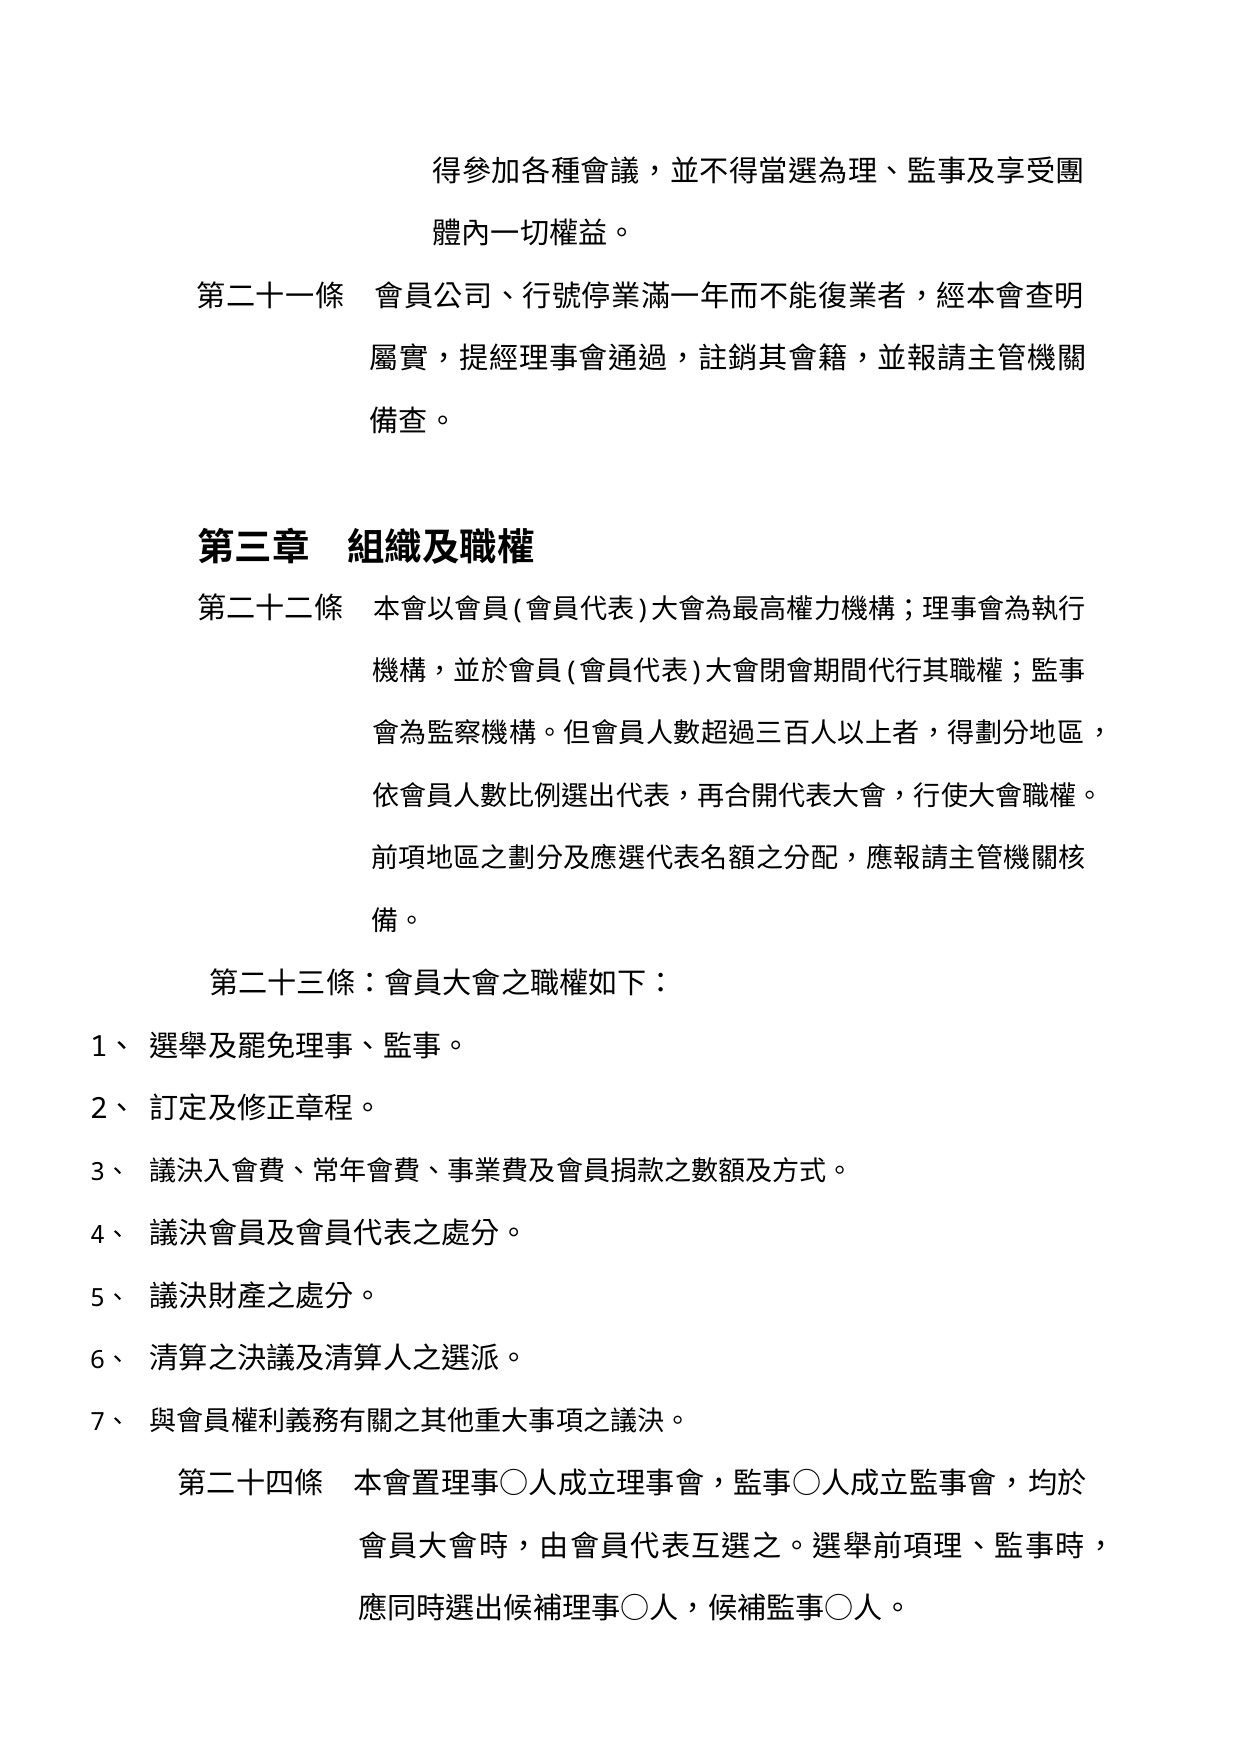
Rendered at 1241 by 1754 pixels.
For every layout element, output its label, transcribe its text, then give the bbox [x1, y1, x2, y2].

list 議決財產之處分。 [90, 1252, 1087, 1314]
text 第二十二條 本會以會員(會員代表)大會為最高權力機構；理事會為執行機構，並於會員(會員代表)大會閉會期間代行其職權；監事會為監察機構。但會員人數超過三百人以上者，得劃分地區，依會員人數比例選出代表，再合開代表大會，行使大會職權。 [197, 564, 1087, 814]
list 訂定及修正章程。 [90, 1064, 1087, 1127]
list 議決會員及會員代表之處分。 [90, 1189, 1087, 1252]
text 第三章 組織及職權 [197, 502, 1087, 564]
text 第二十三條：會員大會之職權如下： [159, 939, 1087, 1002]
list 與會員權利義務有關之其他重大事項之議決。 [90, 1377, 1087, 1439]
list 選舉及罷免理事、監事。 [90, 1002, 1087, 1064]
text 前項地區之劃分及應選代表名額之分配，應報請主管機關核備。 [371, 814, 1087, 939]
list 議決入會費、常年會費、事業費及會員捐款之數額及方式。 [90, 1127, 1087, 1189]
text 第二十一條 會員公司、行號停業滿一年而不能復業者，經本會查明屬實，提經理事會通過，註銷其會籍，並報請主管機關備查。 [178, 252, 1087, 439]
list 清算之決議及清算人之選派。 [90, 1314, 1087, 1377]
text 得參加各種會議，並不得當選為理、監事及享受團體內一切權益。 [343, 127, 1087, 252]
text 第二十四條 本會置理事○人成立理事會，監事○人成立監事會，均於會員大會時，由會員代表互選之。選舉前項理、監事時，應同時選出候補理事○人，候補監事○人。 [159, 1439, 1087, 1627]
